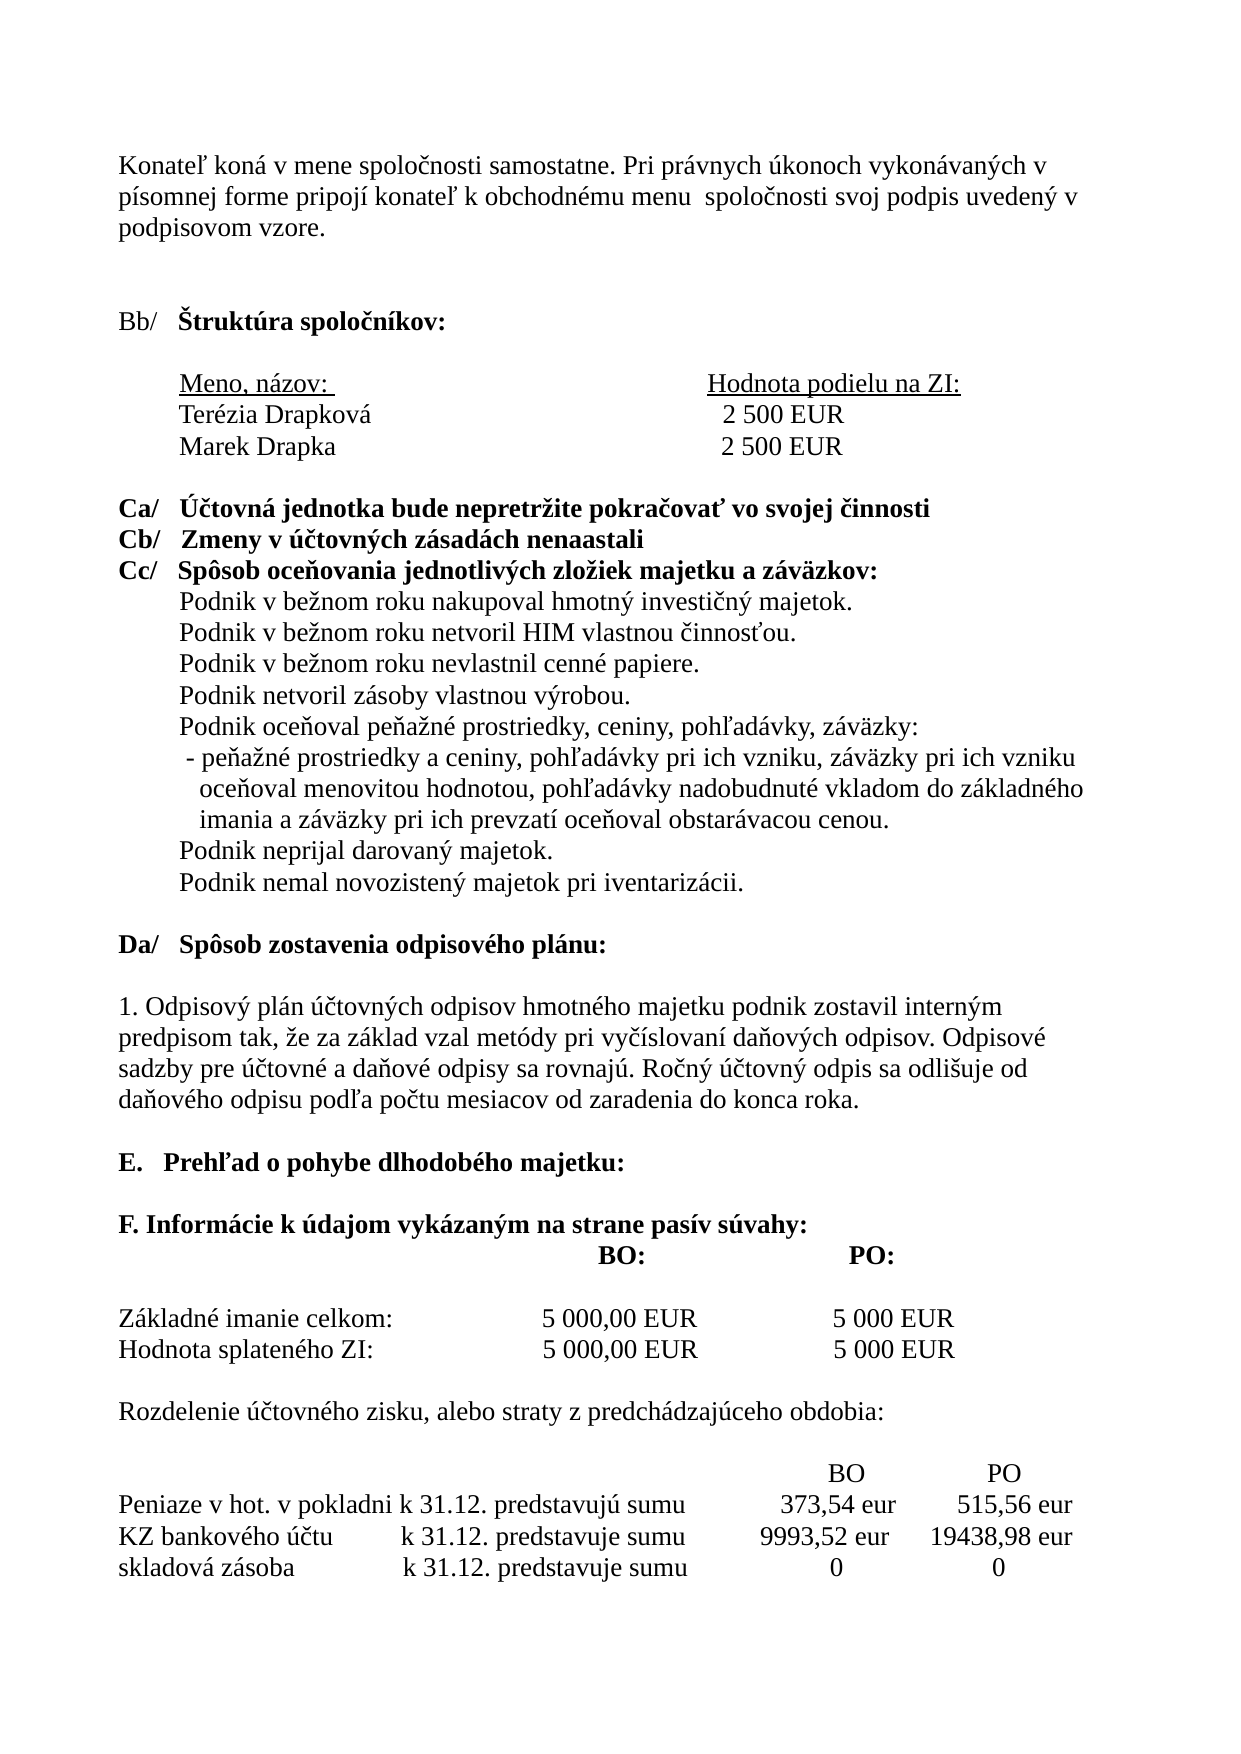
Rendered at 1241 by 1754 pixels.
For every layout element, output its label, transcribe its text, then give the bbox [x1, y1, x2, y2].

text Peniaze v hot. v pokladni k 31.12. predstavujú sumu 373,54 eur 515,56 eur [118, 1488, 1122, 1520]
text predpisom tak, že za základ vzal metódy pri vyčíslovaní daňových odpisov. Odpisové sadzby pre účtovné a daňové odpisy sa rovnajú. Ročný účtovný odpis sa odlišuje od daňového odpisu podľa počtu mesiacov od zaradenia do konca roka. [118, 1021, 1122, 1115]
text Ca/ Účtovná jednotka bude nepretržite pokračovať vo svojej činnosti [118, 492, 1122, 523]
text Základné imanie celkom: 5 000,00 EUR 5 000 EUR [118, 1302, 1122, 1333]
text Rozdelenie účtovného zisku, alebo straty z predchádzajúceho obdobia: [118, 1395, 1122, 1426]
text Podnik neprijal darovaný majetok. [118, 834, 1122, 866]
text skladová zásoba k 31.12. predstavuje sumu 0 0 [118, 1551, 1122, 1582]
text F. Informácie k údajom vykázaným na strane pasív súvahy: [118, 1208, 1122, 1239]
text Konateľ koná v mene spoločnosti samostatne. Pri právnych úkonoch vykonávaných v písomnej forme pripojí konateľ k obchodnému menu spoločnosti svoj podpis uvedený v podpisovom vzore. [118, 149, 1122, 243]
text Terézia Drapková 2 500 EUR [118, 398, 1122, 429]
text oceňoval menovitou hodnotou, pohľadávky nadobudnuté vkladom do základného [118, 772, 1122, 803]
text Podnik nemal novozistený majetok pri iventarizácii. [118, 866, 1122, 897]
text Podnik v bežnom roku nevlastnil cenné papiere. [118, 648, 1122, 679]
text Meno, názov: Hodnota podielu na ZI: [118, 367, 1122, 398]
text BO PO [118, 1457, 1122, 1488]
text Podnik v bežnom roku nakupoval hmotný investičný majetok. [118, 585, 1122, 616]
text Cb/ Zmeny v účtovných zásadách nenaastali [118, 523, 1122, 554]
text Podnik oceňoval peňažné prostriedky, ceniny, pohľadávky, záväzky: [118, 710, 1122, 741]
text Hodnota splateného ZI: 5 000,00 EUR 5 000 EUR [118, 1333, 1122, 1364]
text Da/ Spôsob zostavenia odpisového plánu: [118, 928, 1122, 959]
text Podnik netvoril zásoby vlastnou výrobou. [118, 679, 1122, 710]
text E. Prehľad o pohybe dlhodobého majetku: [118, 1146, 1122, 1177]
text Bb/ Štruktúra spoločníkov: [118, 305, 1122, 336]
text BO: PO: [118, 1239, 1122, 1271]
text Marek Drapka 2 500 EUR [118, 429, 1122, 461]
text - peňažné prostriedky a ceniny, pohľadávky pri ich vzniku, záväzky pri ich vzniku [118, 741, 1122, 772]
text Cc/ Spôsob oceňovania jednotlivých zložiek majetku a záväzkov: [118, 554, 1122, 585]
text Podnik v bežnom roku netvoril HIM vlastnou činnosťou. [118, 616, 1122, 648]
text KZ bankového účtu k 31.12. predstavuje sumu 9993,52 eur 19438,98 eur [118, 1520, 1122, 1551]
text imania a záväzky pri ich prevzatí oceňoval obstarávacou cenou. [118, 803, 1122, 834]
text 1. Odpisový plán účtovných odpisov hmotného majetku podnik zostavil interným [118, 990, 1122, 1021]
